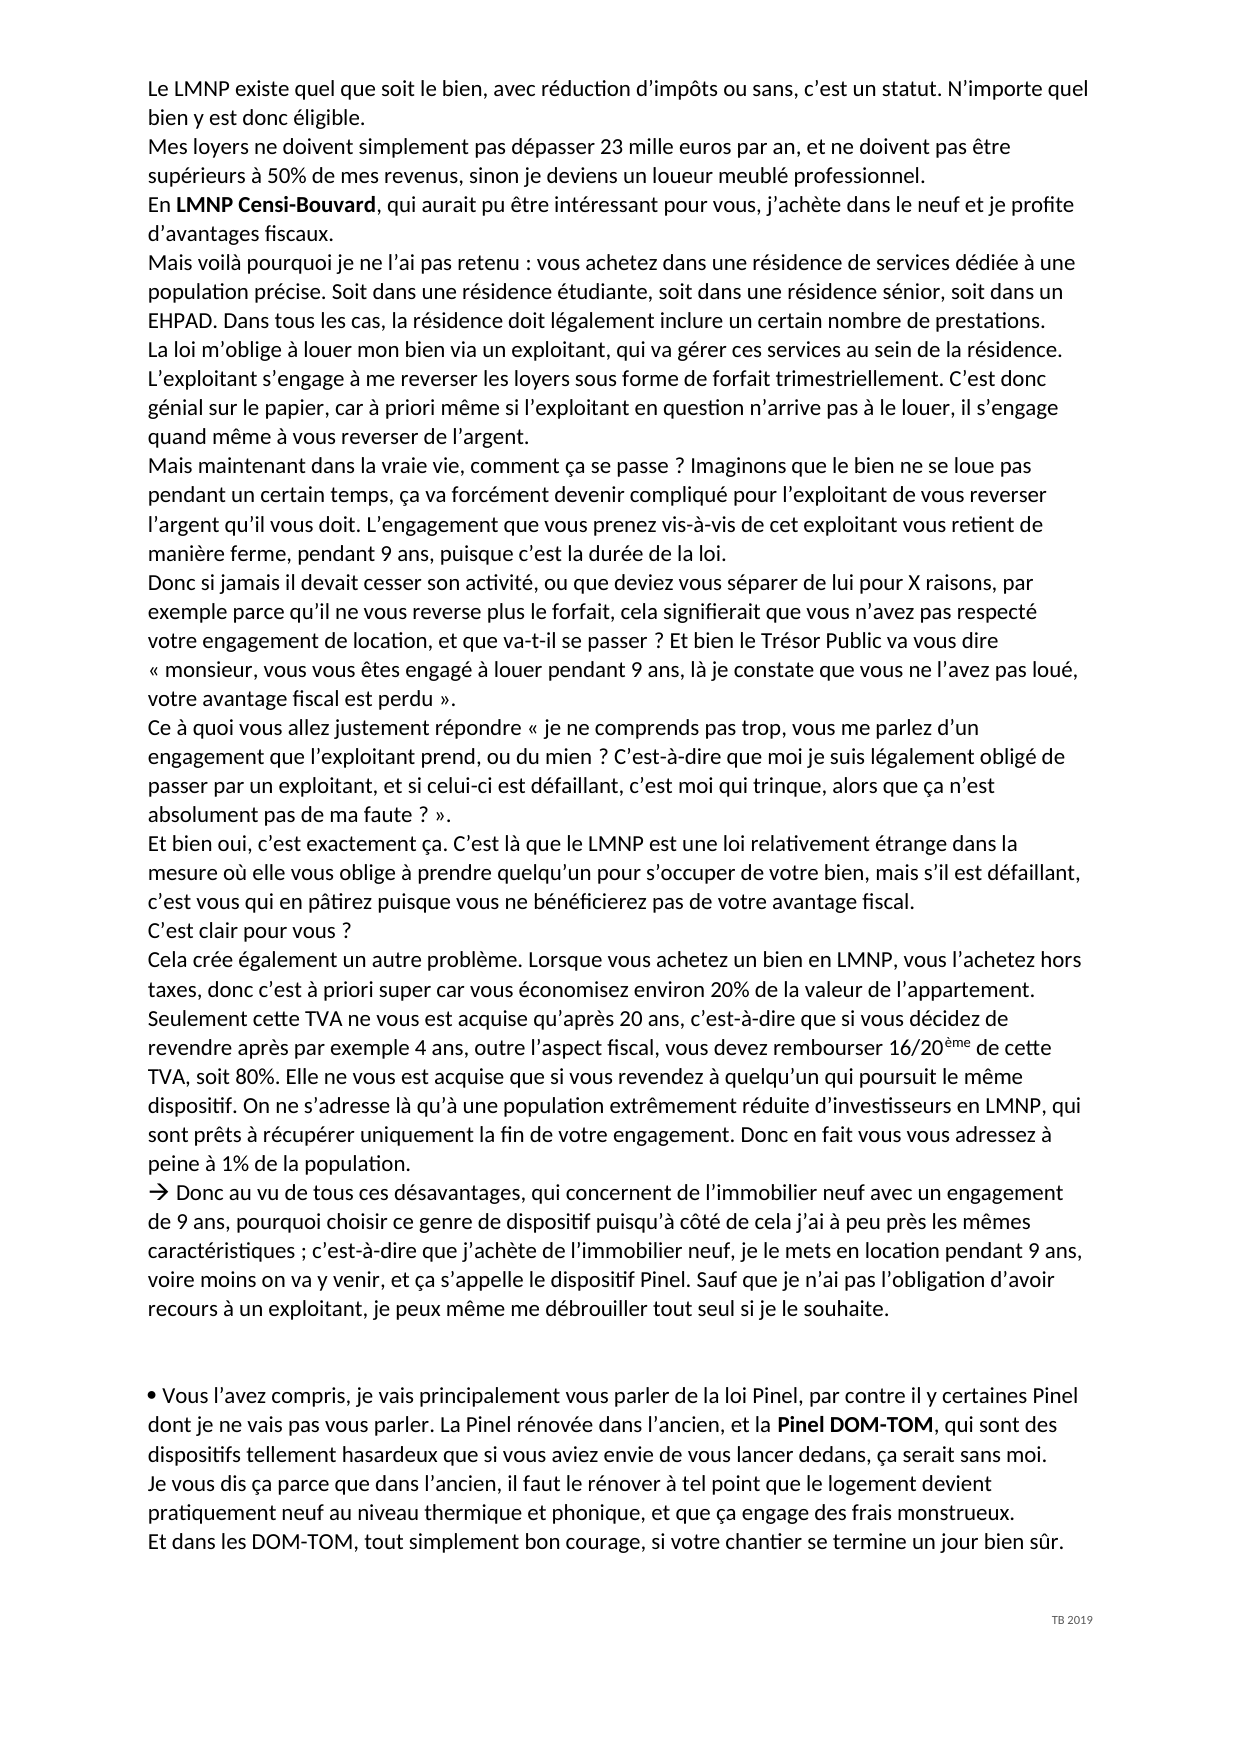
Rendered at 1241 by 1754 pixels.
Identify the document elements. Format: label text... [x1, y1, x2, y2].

text Mais voilà pourquoi je ne l’ai pas retenu : vous achetez dans une résidence de services dédiée à une population précise. Soit dans une résidence étudiante, soit dans une résidence sénior, soit dans un EHPAD. Dans tous les cas, la résidence doit légalement inclure un certain nombre de prestations. [148, 248, 1093, 334]
text Et dans les DOM-TOM, tout simplement bon courage, si votre chantier se termine un jour bien sûr. [148, 1527, 1093, 1555]
text En LMNP Censi-Bouvard, qui aurait pu être intéressant pour vous, j’achète dans le neuf et je profite d’avantages fiscaux. [148, 190, 1093, 247]
text Ce à quoi vous allez justement répondre « je ne comprends pas trop, vous me parlez d’un engagement que l’exploitant prend, ou du mien ? C’est-à-dire que moi je suis légalement obligé de passer par un exploitant, et si celui-ci est défaillant, c’est moi qui trinque, alors que ça n’est absolument pas de ma faute ? ». [148, 713, 1093, 828]
text Cela crée également un autre problème. Lorsque vous achetez un bien en LMNP, vous l’achetez hors taxes, donc c’est à priori super car vous économisez environ 20% de la valeur de l’appartement. [148, 946, 1093, 1003]
text Mes loyers ne doivent simplement pas dépasser 23 mille euros par an, et ne doivent pas être supérieurs à 50% de mes revenus, sinon je deviens un loueur meublé professionnel. [148, 132, 1093, 189]
text Et bien oui, c’est exactement ça. C’est là que le LMNP est une loi relativement étrange dans la mesure où elle vous oblige à prendre quelqu’un pour s’occuper de votre bien, mais s’il est défaillant, c’est vous qui en pâtirez puisque vous ne bénéficierez pas de votre avantage fiscal. [148, 829, 1093, 916]
text Je vous dis ça parce que dans l’ancien, il faut le rénover à tel point que le logement devient pratiquement neuf au niveau thermique et phonique, et que ça engage des frais monstrueux. [148, 1469, 1093, 1526]
text L’exploitant s’engage à me reverser les loyers sous forme de forfait trimestriellement. C’est donc génial sur le papier, car à priori même si l’exploitant en question n’arrive pas à le louer, il s’engage quand même à vous reverser de l’argent. [148, 364, 1093, 451]
text  Donc au vu de tous ces désavantages, qui concernent de l’immobilier neuf avec un engagement de 9 ans, pourquoi choisir ce genre de dispositif puisqu’à côté de cela j’ai à peu près les mêmes caractéristiques ; c’est-à-dire que j’achète de l’immobilier neuf, je le mets en location pendant 9 ans, voire moins on va y venir, et ça s’appelle le dispositif Pinel. Sauf que je n’ai pas l’obligation d’avoir recours à un exploitant, je peux même me débrouiller tout seul si je le souhaite. [148, 1178, 1093, 1322]
text  Vous l’avez compris, je vais principalement vous parler de la loi Pinel, par contre il y certaines Pinel dont je ne vais pas vous parler. La Pinel rénovée dans l’ancien, et la Pinel DOM-TOM, qui sont des dispositifs tellement hasardeux que si vous aviez envie de vous lancer dedans, ça serait sans moi. [148, 1382, 1093, 1468]
text Donc si jamais il devait cesser son activité, ou que deviez vous séparer de lui pour X raisons, par exemple parce qu’il ne vous reverse plus le forfait, cela signifierait que vous n’avez pas respecté votre engagement de location, et que va-t-il se passer ? Et bien le Trésor Public va vous dire « monsieur, vous vous êtes engagé à louer pendant 9 ans, là je constate que vous ne l’avez pas loué, votre avantage fiscal est perdu ». [148, 568, 1093, 712]
text Mais maintenant dans la vraie vie, comment ça se passe ? Imaginons que le bien ne se loue pas pendant un certain temps, ça va forcément devenir compliqué pour l’exploitant de vous reverser l’argent qu’il vous doit. L’engagement que vous prenez vis-à-vis de cet exploitant vous retient de manière ferme, pendant 9 ans, puisque c’est la durée de la loi. [148, 452, 1093, 567]
text Seulement cette TVA ne vous est acquise qu’après 20 ans, c’est-à-dire que si vous décidez de revendre après par exemple 4 ans, outre l’aspect fiscal, vous devez rembourser 16/20ème de cette TVA, soit 80%. Elle ne vous est acquise que si vous revendez à quelqu’un qui poursuit le même dispositif. On ne s’adresse là qu’à une population extrêmement réduite d’investisseurs en LMNP, qui sont prêts à récupérer uniquement la fin de votre engagement. Donc en fait vous vous adressez à peine à 1% de la population. [148, 1004, 1093, 1177]
text Le LMNP existe quel que soit le bien, avec réduction d’impôts ou sans, c’est un statut. N’importe quel bien y est donc éligible. [148, 74, 1093, 131]
text La loi m’oblige à louer mon bien via un exploitant, qui va gérer ces services au sein de la résidence. [148, 335, 1093, 363]
text C’est clair pour vous ? [148, 917, 1093, 944]
